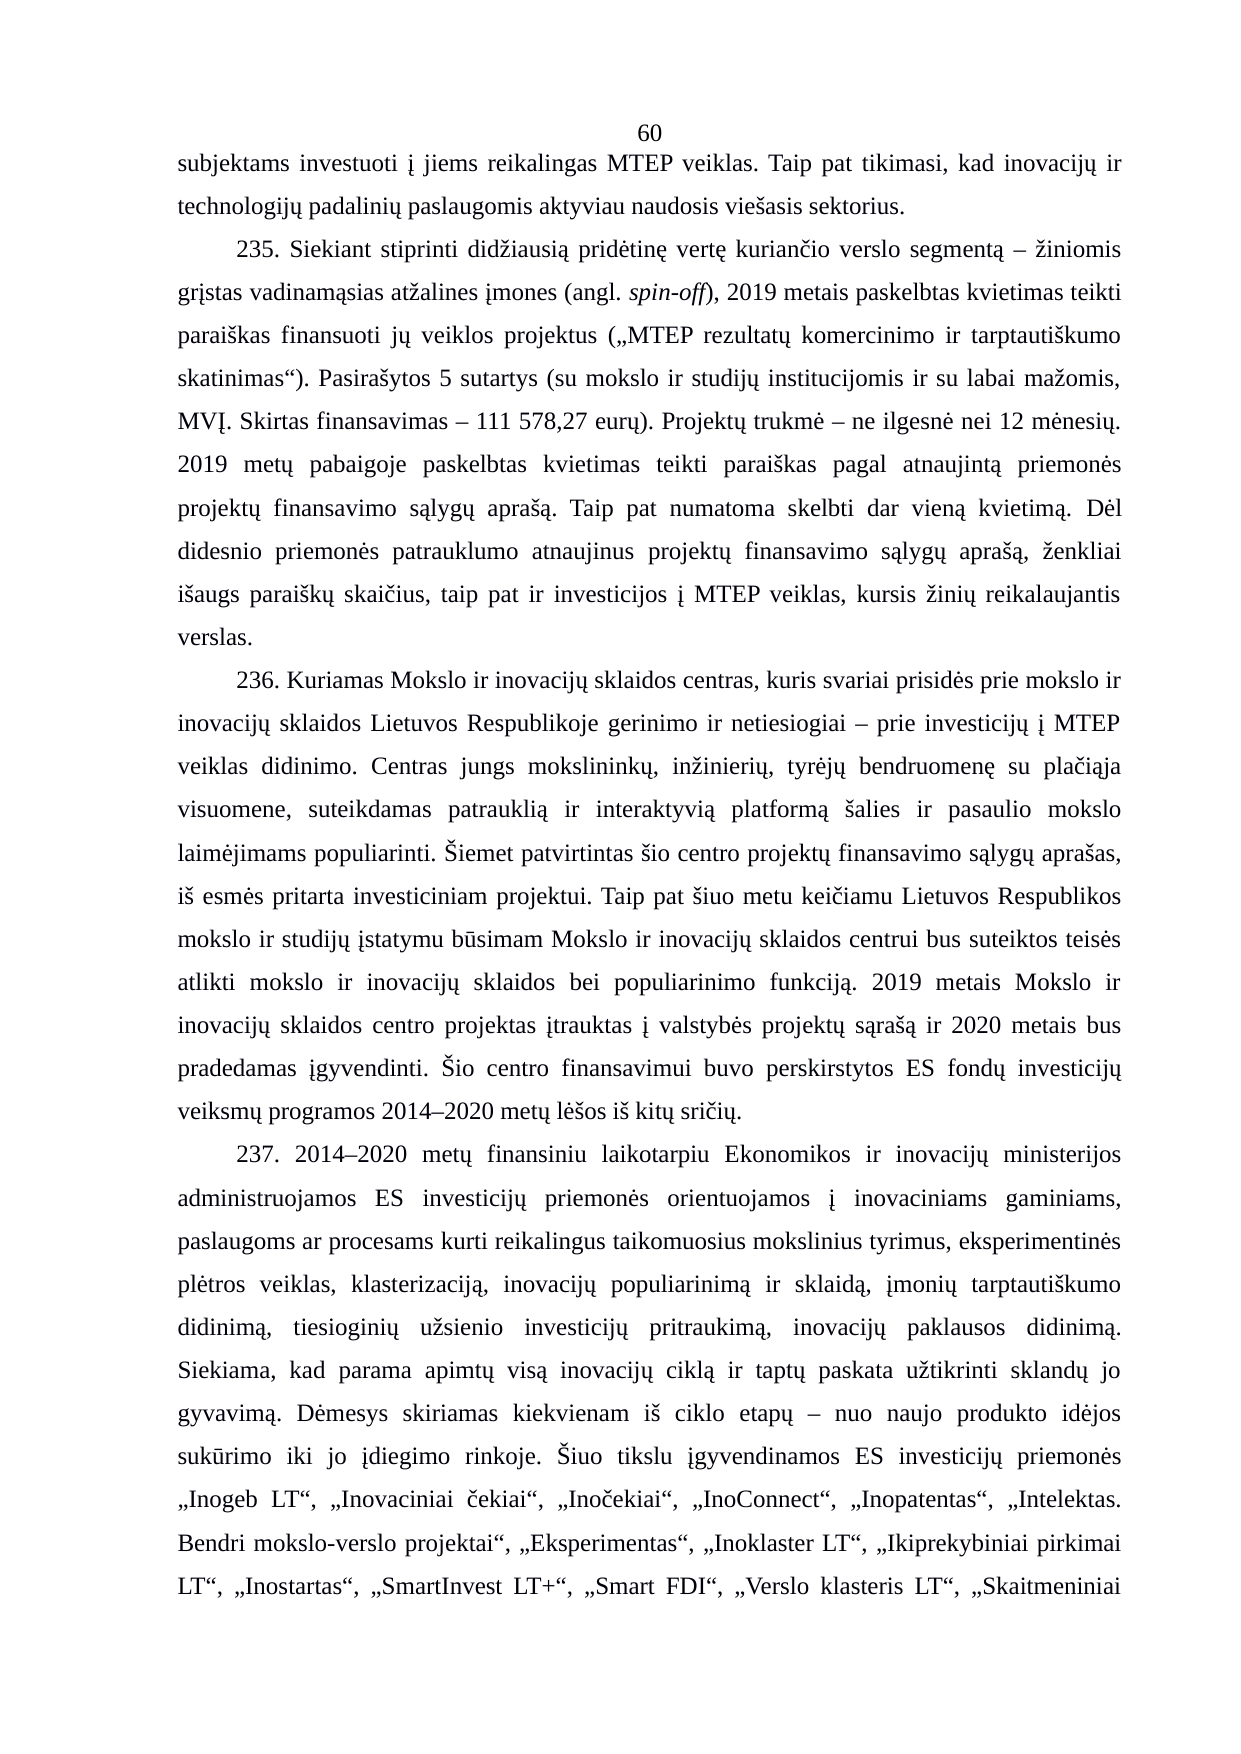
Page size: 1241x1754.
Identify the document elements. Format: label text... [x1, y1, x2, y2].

text 236. Kuriamas Mokslo ir inovacijų sklaidos centras, kuris svariai prisidės prie mokslo ir inovacijų sklaidos Lietuvos Respublikoje gerinimo ir netiesiogiai – prie investicijų į MTEP veiklas didinimo. Centras jungs mokslininkų, inžinierių, tyrėjų bendruomenę su plačiąja visuomene, suteikdamas patrauklią ir interaktyvią platformą šalies ir pasaulio mokslo laimėjimams populiarinti. Šiemet patvirtintas šio centro projektų finansavimo sąlygų aprašas, iš esmės pritarta investiciniam projektui. Taip pat šiuo metu keičiamu Lietuvos Respublikos mokslo ir studijų įstatymu būsimam Mokslo ir inovacijų sklaidos centrui bus suteiktos teisės atlikti mokslo ir inovacijų sklaidos bei populiarinimo funkciją. 2019 metais Mokslo ir inovacijų sklaidos centro projektas įtrauktas į valstybės projektų sąrašą ir 2020 metais bus pradedamas įgyvendinti. Šio centro finansavimui buvo perskirstytos ES fondų investicijų veiksmų programos 2014–2020 metų lėšos iš kitų sričių. [177, 665, 1122, 1125]
text subjektams investuoti į jiems reikalingas MTEP veiklas. Taip pat tikimasi, kad inovacijų ir technologijų padalinių paslaugomis aktyviau naudosis viešasis sektorius. [177, 148, 1122, 219]
text 235. Siekiant stiprinti didžiausią pridėtinę vertę kuriančio verslo segmentą – žiniomis grįstas vadinamąsias atžalines įmones (angl. spin-off), 2019 metais paskelbtas kvietimas teikti paraiškas finansuoti jų veiklos projektus („MTEP rezultatų komercinimo ir tarptautiškumo skatinimas“). Pasirašytos 5 sutartys (su mokslo ir studijų institucijomis ir su labai mažomis, MVĮ. Skirtas finansavimas – 111 578,27 eurų). Projektų trukmė – ne ilgesnė nei 12 mėnesių. 2019 metų pabaigoje paskelbtas kvietimas teikti paraiškas pagal atnaujintą priemonės projektų finansavimo sąlygų aprašą. Taip pat numatoma skelbti dar vieną kvietimą. Dėl didesnio priemonės patrauklumo atnaujinus projektų finansavimo sąlygų aprašą, ženkliai išaugs paraiškų skaičius, taip pat ir investicijos į MTEP veiklas, kursis žinių reikalaujantis verslas. [177, 234, 1122, 651]
text 237. 2014–2020 metų finansiniu laikotarpiu Ekonomikos ir inovacijų ministerijos administruojamos ES investicijų priemonės orientuojamos į inovaciniams gaminiams, paslaugoms ar procesams kurti reikalingus taikomuosius mokslinius tyrimus, eksperimentinės plėtros veiklas, klasterizaciją, inovacijų populiarinimą ir sklaidą, įmonių tarptautiškumo didinimą, tiesioginių užsienio investicijų pritraukimą, inovacijų paklausos didinimą. Siekiama, kad parama apimtų visą inovacijų ciklą ir taptų paskata užtikrinti sklandų jo gyvavimą. Dėmesys skiriamas kiekvienam iš ciklo etapų – nuo naujo produkto idėjos sukūrimo iki jo įdiegimo rinkoje. Šiuo tikslu įgyvendinamos ES investicijų priemonės „Inogeb LT“, „Inovaciniai čekiai“, „Inočekiai“, „InoConnect“, „Inopatentas“, „Intelektas. Bendri mokslo-verslo projektai“, „Eksperimentas“, „Inoklaster LT“, „Ikiprekybiniai pirkimai LT“, „Inostartas“, „SmartInvest LT+“, „Smart FDI“, „Verslo klasteris LT“, „Skaitmeniniai [177, 1139, 1122, 1599]
